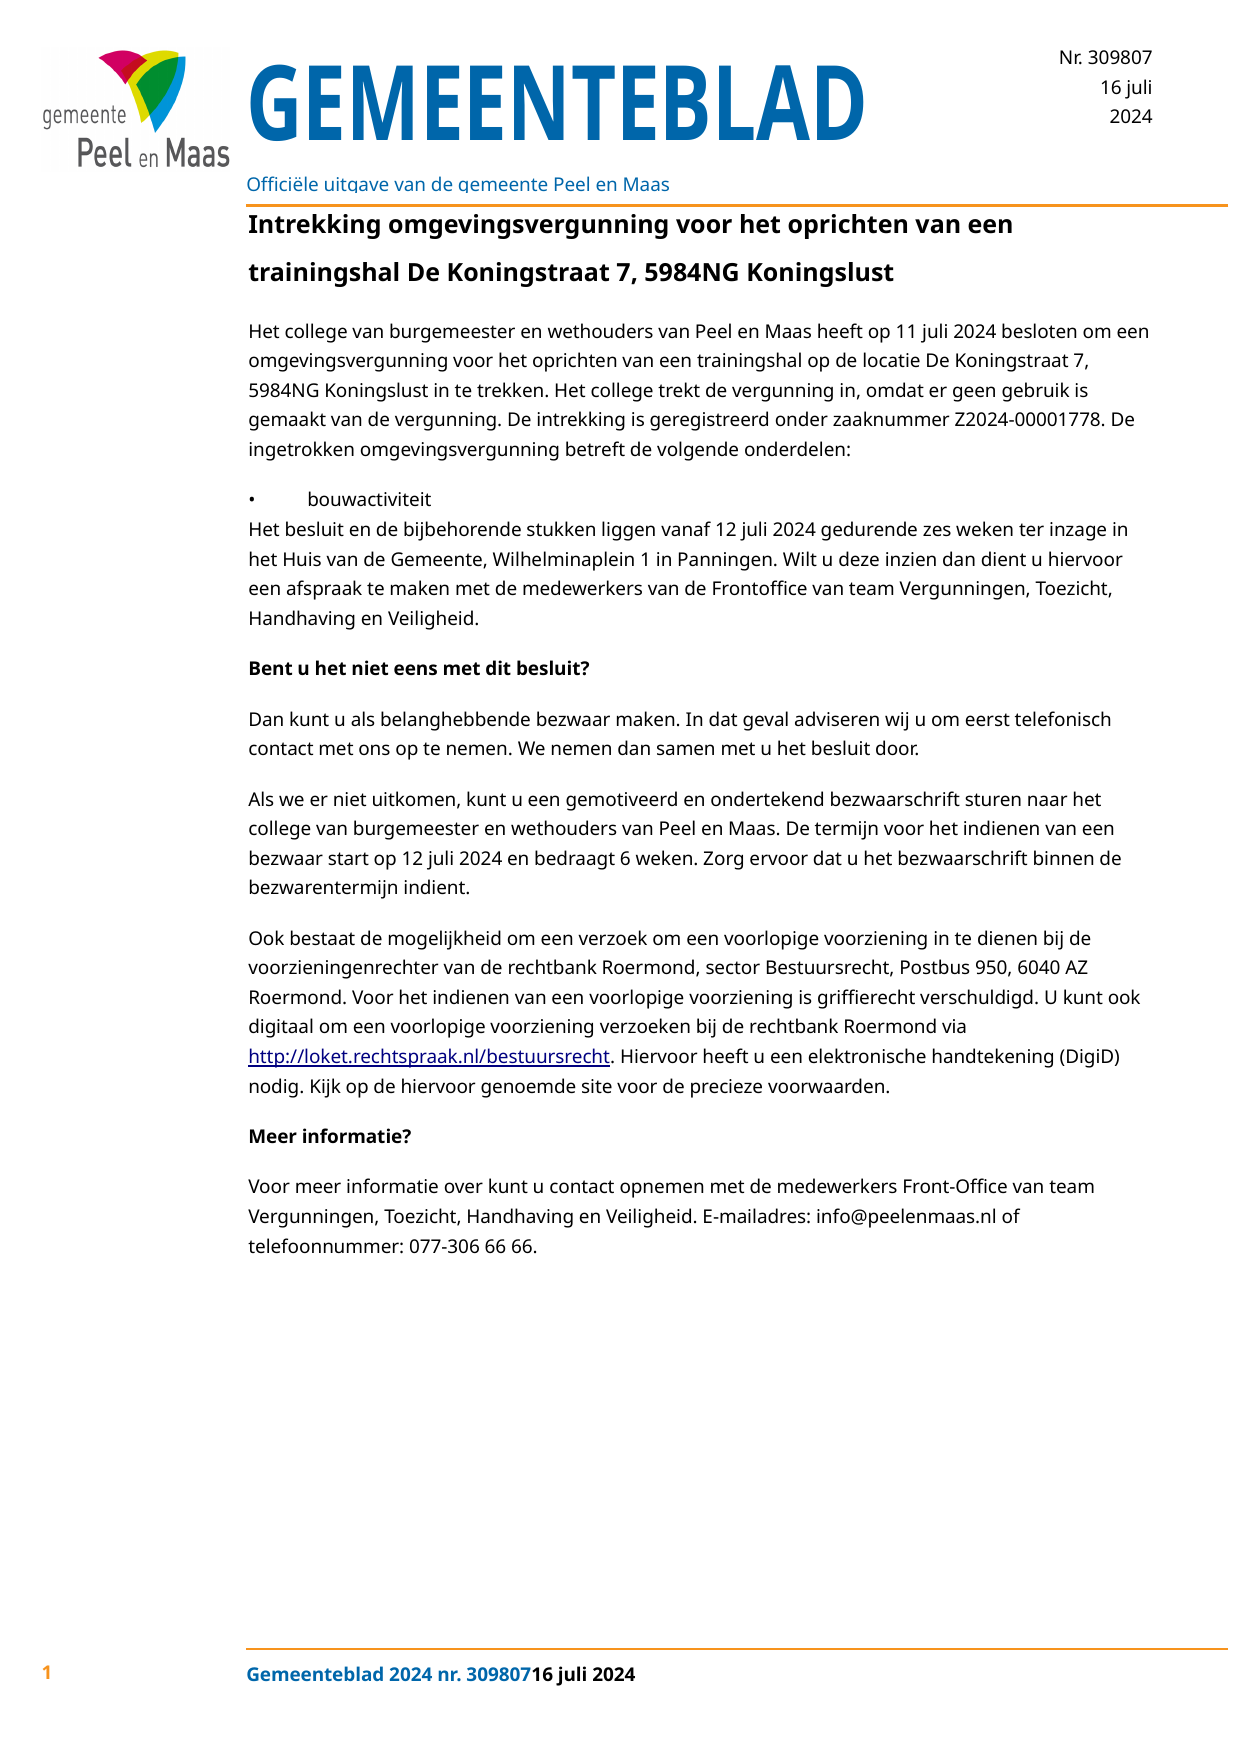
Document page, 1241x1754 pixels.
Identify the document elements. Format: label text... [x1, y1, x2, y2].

text Bent u het niet eens met dit besluit? [248, 655, 1152, 681]
list bouwactiviteit [248, 487, 1152, 512]
text Ook bestaat de mogelijkheid om een verzoek om een voorlopige voorziening in te dienen bij de voorzieningenrechter van de rechtbank Roermond, sector Bestuursrecht, Postbus 950, 6040 AZ Roermond. Voor het indienen van een voorlopige voorziening is griffierecht verschuldigd. U kunt ook digitaal om een voorlopige voorziening verzoeken bij de rechtbank Roermond via http://loket.rechtspraak.nl/bestuursrecht. Hiervoor heeft u een elektronische handtekening (DigiD) nodig. Kijk op de hiervoor genoemde site voor de precieze voorwaarden. [248, 925, 1152, 1099]
text Als we er niet uitkomen, kunt u een gemotiveerd en ondertekend bezwaarschrift sturen naar het college van burgemeester en wethouders van Peel en Maas. De termijn voor het indienen van een bezwaar start op 12 juli 2024 en bedraagt 6 weken. Zorg ervoor dat u het bezwaarschrift binnen de bezwarentermijn indient. [248, 786, 1152, 900]
text Het besluit en de bijbehorende stukken liggen vanaf 12 juli 2024 gedurende zes weken ter inzage in het Huis van de Gemeente, Wilhelminaplein 1 in Panningen. Wilt u deze inzien dan dient u hiervoor een afspraak te maken met de medewerkers van de Frontoffice van team Vergunningen, Toezicht, Handhaving en Veiligheid. [248, 516, 1152, 631]
picture [41, 47, 231, 172]
text Dan kunt u als belanghebbende bezwaar maken. In dat geval adviseren wij u om eerst telefonisch contact met ons op te nemen. We nemen dan samen met u het besluit door. [248, 706, 1152, 761]
text Voor meer informatie over kunt u contact opnemen met de medewerkers Front-Office van team Vergunningen, Toezicht, Handhaving en Veiligheid. E-mailadres: info@peelenmaas.nl of telefoonnummer: 077-306 66 66. [248, 1174, 1152, 1259]
text Intrekking omgevingsvergunning voor het oprichten van een trainingshal De Koningstraat 7, 5984NG Koningslust [248, 207, 1152, 288]
text Het college van burgemeester en wethouders van Peel en Maas heeft op 11 juli 2024 besloten om een omgevingsvergunning voor het oprichten van een trainingshal op de locatie De Koningstraat 7, 5984NG Koningslust in te trekken. Het college trekt de vergunning in, omdat er geen gebruik is gemaakt van de vergunning. De intrekking is geregistreerd onder zaaknummer Z2024-00001778. De ingetrokken omgevingsvergunning betreft de volgende onderdelen: [248, 318, 1152, 462]
text Meer informatie? [248, 1123, 1152, 1149]
